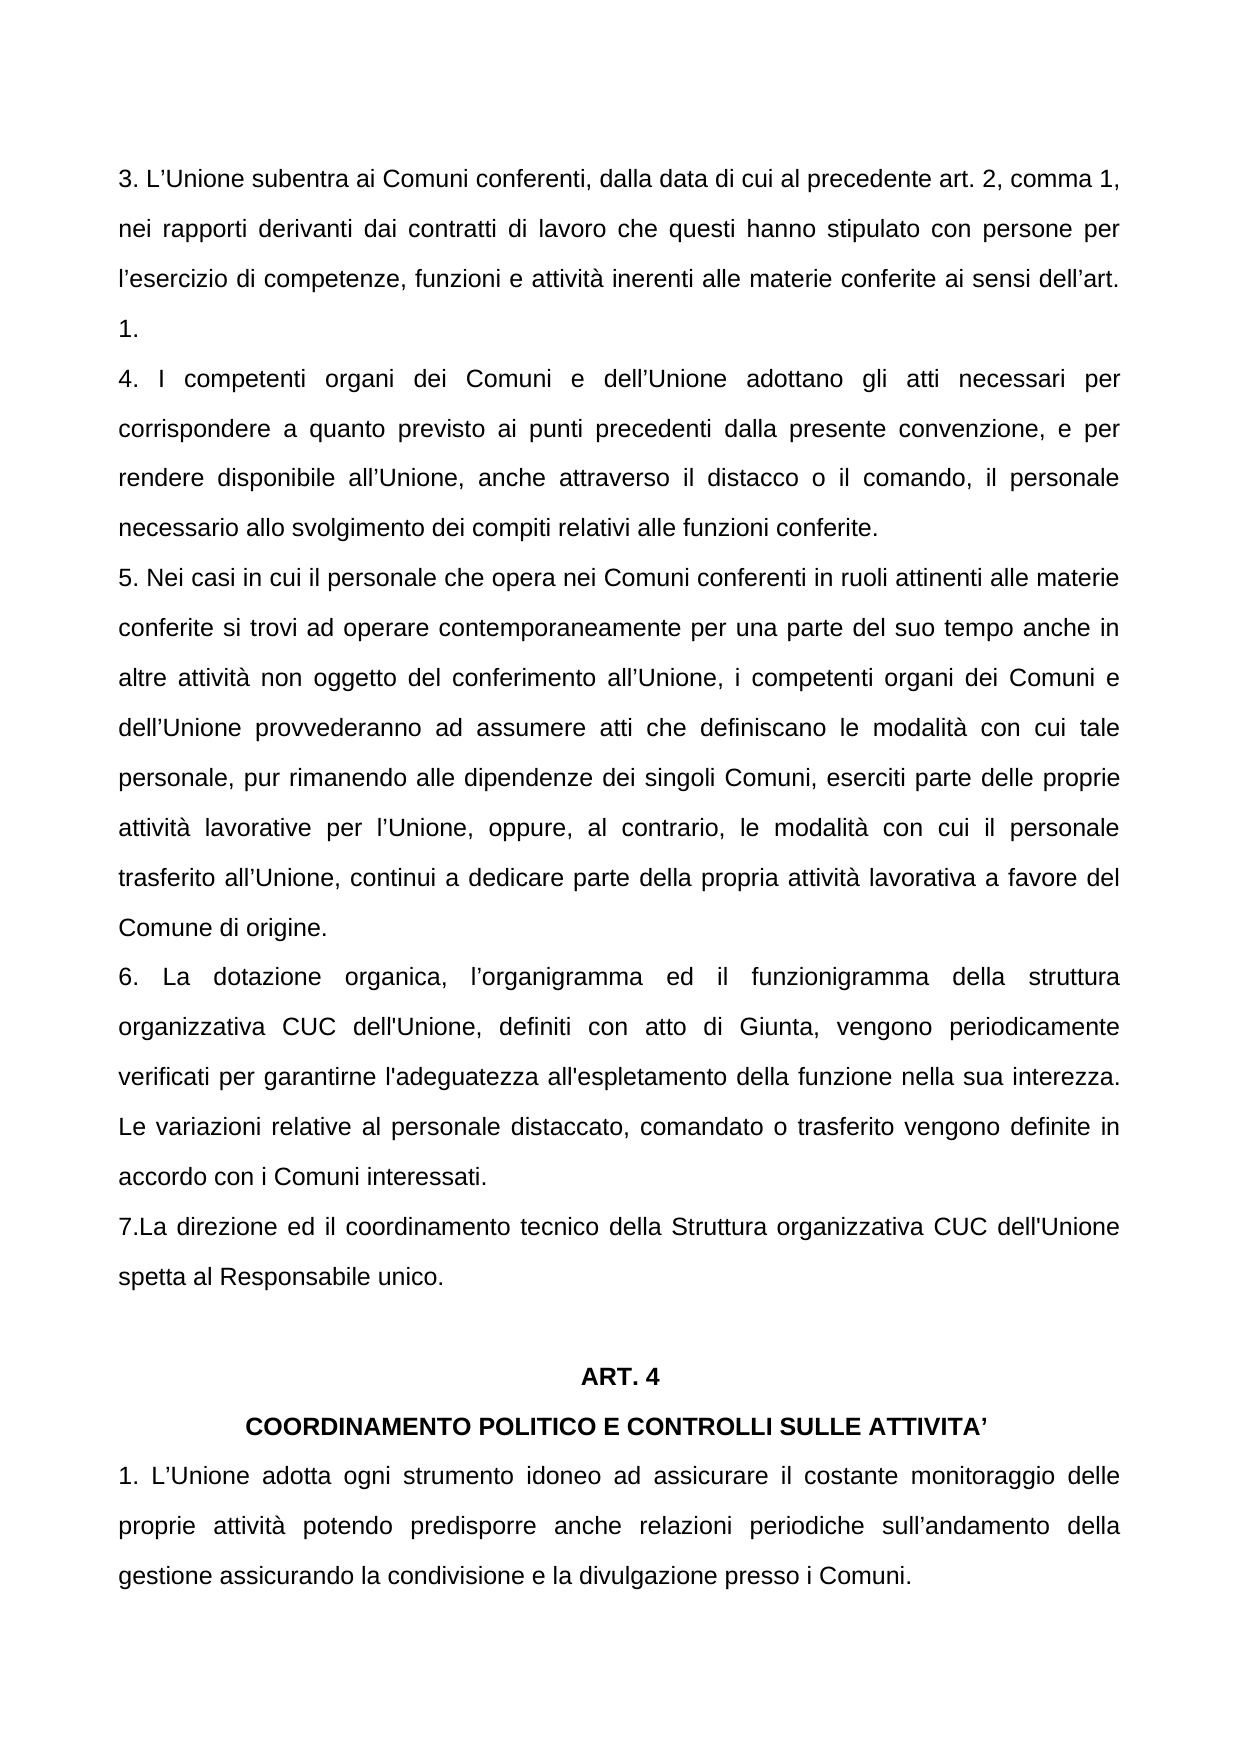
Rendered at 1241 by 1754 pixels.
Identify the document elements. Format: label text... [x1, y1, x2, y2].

text 7.La direzione ed il coordinamento tecnico della Struttura organizzativa CUC dell'Unione spetta al Responsabile unico. [118, 1195, 1122, 1295]
text COORDINAMENTO POLITICO E CONTROLLI SULLE ATTIVITA’ [118, 1395, 1122, 1445]
text 1. L’Unione adotta ogni strumento idoneo ad assicurare il costante monitoraggio delle proprie attività potendo predisporre anche relazioni periodiche sull’andamento della gestione assicurando la condivisione e la divulgazione presso i Comuni. [118, 1445, 1122, 1594]
text 6. La dotazione organica, l’organigramma ed il funzionigramma della struttura organizzativa CUC dell'Unione, definiti con atto di Giunta, vengono periodicamente verificati per garantirne l'adeguatezza all'espletamento della funzione nella sua interezza. Le variazioni relative al personale distaccato, comandato o trasferito vengono definite in accordo con i Comuni interessati. [118, 946, 1122, 1195]
text ART. 4 [118, 1345, 1122, 1395]
text 5. Nei casi in cui il personale che opera nei Comuni conferenti in ruoli attinenti alle materie conferite si trovi ad operare contemporaneamente per una parte del suo tempo anche in altre attività non oggetto del conferimento all’Unione, i competenti organi dei Comuni e dell’Unione provvederanno ad assumere atti che definiscano le modalità con cui tale personale, pur rimanendo alle dipendenze dei singoli Comuni, eserciti parte delle proprie attività lavorative per l’Unione, oppure, al contrario, le modalità con cui il personale trasferito all’Unione, continui a dedicare parte della propria attività lavorativa a favore del Comune di origine. [118, 547, 1122, 946]
text 3. L’Unione subentra ai Comuni conferenti, dalla data di cui al precedente art. 2, comma 1, nei rapporti derivanti dai contratti di lavoro che questi hanno stipulato con persone per l’esercizio di competenze, funzioni e attività inerenti alle materie conferite ai sensi dell’art. 1. [118, 148, 1122, 347]
text 4. I competenti organi dei Comuni e dell’Unione adottano gli atti necessari per corrispondere a quanto previsto ai punti precedenti dalla presente convenzione, e per rendere disponibile all’Unione, anche attraverso il distacco o il comando, il personale necessario allo svolgimento dei compiti relativi alle funzioni conferite. [118, 347, 1122, 547]
